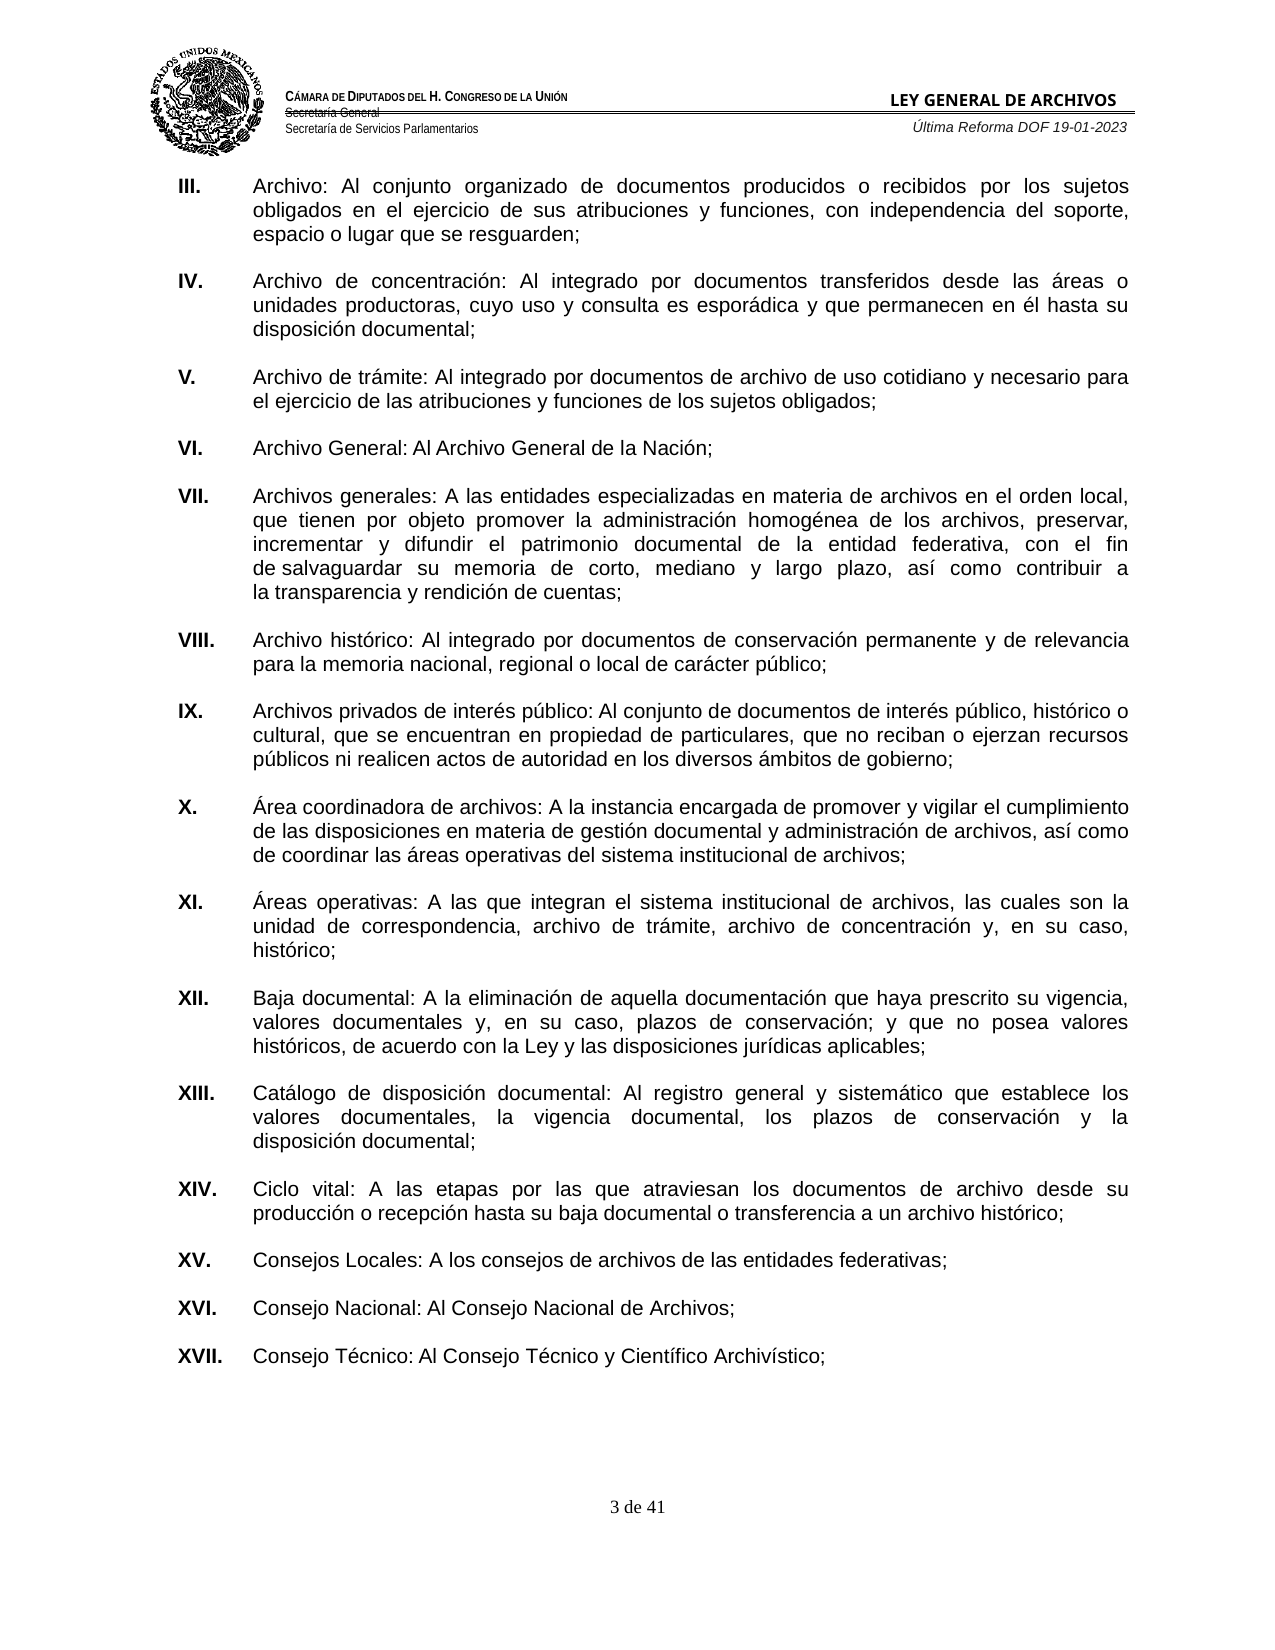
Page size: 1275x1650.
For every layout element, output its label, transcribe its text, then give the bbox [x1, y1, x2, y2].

text XI. Áreas operativas: A las que integran el sistema institucional de archivos, las cuales son la unidad de correspondencia, archivo de trámite, archivo de concentración y, en su caso, histórico; [178, 890, 1129, 962]
text V. Archivo de trámite: Al integrado por documentos de archivo de uso cotidiano y necesario para el ejercicio de las atribuciones y funciones de los sujetos obligados; [178, 364, 1132, 412]
text Última Reforma DOF 19-01-2023 [912, 119, 1188, 136]
text IX. Archivos privados de interés público: Al conjunto de documentos de interés público, histórico o cultural, que se encuentran en propiedad de particulares, que no reciban o ejerzan recursos públicos ni realicen actos de autoridad en los diversos ámbitos de gobierno; [178, 699, 1129, 771]
text 3 de 41 [610, 1496, 1188, 1518]
text VII. Archivos generales: A las entidades especializadas en materia de archivos en el orden local, que tienen por objeto promover la administración homogénea de los archivos, preservar, incrementar y difundir el patrimonio documental de la entidad federativa, con el fin de salvaguardar su memoria de corto, mediano y largo plazo, así como contribuir a la transparencia y rendición de cuentas; [178, 484, 1129, 604]
text XII. Baja documental: A la eliminación de aquella documentación que haya prescrito su vigencia, valores documentales y, en su caso, plazos de conservación; y que no posea valores históricos, de acuerdo con la Ley y las disposiciones jurídicas aplicables; [178, 986, 1128, 1057]
text LEY GENERAL DE ARCHIVOS [890, 88, 1188, 111]
text XIII. Catálogo de disposición documental: Al registro general y sistemático que establece los valores documentales, la vigencia documental, los plazos de conservación y la disposición documental; [178, 1081, 1128, 1153]
text CÁMARA DE DIPUTADOS DEL H. CONGRESO DE LA UNIÓN Secretaría General [285, 114, 568, 120]
text X. Área coordinadora de archivos: A la instancia encargada de promover y vigilar el cumplimiento de las disposiciones en materia de gestión documental y administración de archivos, así como de coordinar las áreas operativas del sistema institucional de archivos; [178, 794, 1129, 866]
text XVI. Consejo Nacional: Al Consejo Nacional de Archivos; [178, 1296, 1188, 1320]
picture [147, 45, 265, 157]
text XIV. Ciclo vital: A las etapas por las que atraviesan los documentos de archivo desde su producción o recepción hasta su baja documental o transferencia a un archivo histórico; [178, 1176, 1132, 1224]
text VI. Archivo General: Al Archivo General de la Nación; [178, 436, 1188, 460]
text Secretaría de Servicios Parlamentarios [285, 120, 567, 136]
text VIII. Archivo histórico: Al integrado por documentos de conservación permanente y de relevancia para la memoria nacional, regional o local de carácter público; [178, 628, 1133, 676]
text III. Archivo: Al conjunto organizado de documentos producidos o recibidos por los sujetos obligados en el ejercicio de sus atribuciones y funciones, con independencia del soporte, espacio o lugar que se resguarden; [178, 174, 1129, 246]
text XV. Consejos Locales: A los consejos de archivos de las entidades federativas; [178, 1248, 1188, 1272]
text IV. Archivo de concentración: Al integrado por documentos transferidos desde las áreas o unidades productoras, cuyo uso y consulta es esporádica y que permanecen en él hasta su disposición documental; [178, 269, 1129, 341]
text CÁMARA DE DIPUTADOS DEL H. CONGRESO DE LA UNIÓN Secretaría General [285, 88, 568, 111]
text XVII. Consejo Técnico: Al Consejo Técnico y Científico Archivístico; [178, 1344, 1188, 1368]
